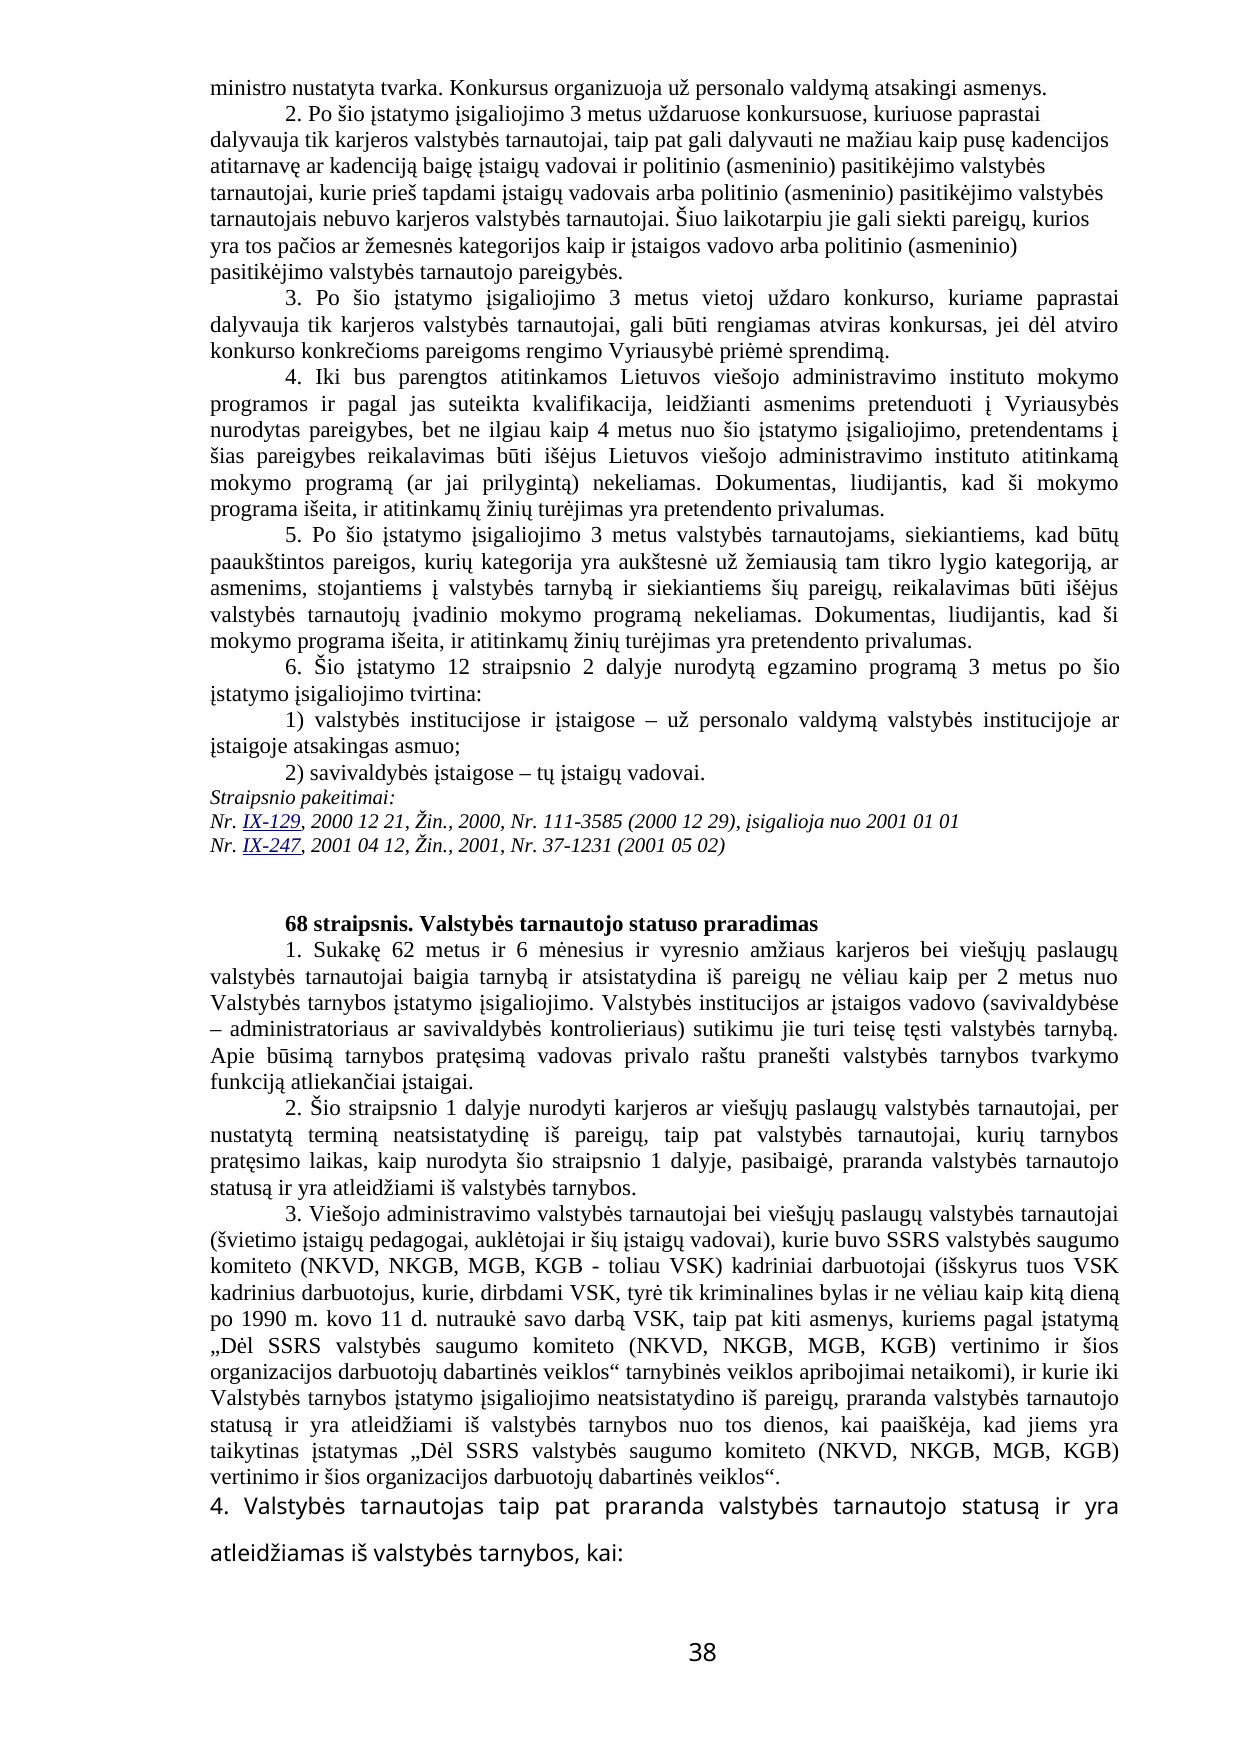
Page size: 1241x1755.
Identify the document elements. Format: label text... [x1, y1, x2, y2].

text ministro nustatyta tvarka. Konkursus organizuoja už personalo valdymą atsakingi asmenys. [210, 73, 1120, 100]
text Nr. IX-129, 2000 12 21, Žin., 2000, Nr. 111-3585 (2000 12 29), įsigalioja nuo 2001 01 01 [210, 809, 1120, 833]
text 2) savivaldybės įstaigose – tų įstaigų vadovai. [210, 759, 1120, 785]
text 2. Šio straipsnio 1 dalyje nurodyti karjeros ar viešųjų paslaugų valstybės tarnautojai, per nustatytą terminą neatsistatydinę iš pareigų, taip pat valstybės tarnautojai, kurių tarnybos pratęsimo laikas, kaip nurodyta šio straipsnio 1 dalyje, pasibaigė, praranda valstybės tarnautojo statusą ir yra atleidžiami iš valstybės tarnybos. [210, 1094, 1120, 1200]
text 3. Po šio įstatymo įsigaliojimo 3 metus vietoj uždaro konkurso, kuriame paprastai dalyvauja tik karjeros valstybės tarnautojai, gali būti rengiamas atviras konkursas, jei dėl atviro konkurso konkrečioms pareigoms rengimo Vyriausybė priėmė sprendimą. [210, 284, 1120, 363]
text 2. Po šio įstatymo įsigaliojimo 3 metus uždaruose konkursuose, kuriuose paprastai dalyvauja tik karjeros valstybės tarnautojai, taip pat gali dalyvauti ne mažiau kaip pusę kadencijos atitarnavę ar kadenciją baigę įstaigų vadovai ir politinio (asmeninio) pasitikėjimo valstybės tarnautojai, kurie prieš tapdami įstaigų vadovais arba politinio (asmeninio) pasitikėjimo valstybės tarnautojais nebuvo karjeros valstybės tarnautojai. Šiuo laikotarpiu jie gali siekti pareigų, kurios yra tos pačios ar žemesnės kategorijos kaip ir įstaigos vadovo arba politinio (asmeninio) pasitikėjimo valstybės tarnautojo pareigybės. [210, 100, 1120, 284]
text 4. Valstybės tarnautojas taip pat praranda valstybės tarnautojo statusą ir yra atleidžiamas iš valstybės tarnybos, kai: [210, 1490, 1120, 1568]
text Straipsnio pakeitimai: [210, 785, 1120, 809]
text 1) valstybės institucijose ir įstaigose – už personalo valdymą valstybės institucijoje ar įstaigoje atsakingas asmuo; [210, 706, 1120, 759]
text 6. Šio įstatymo 12 straipsnio 2 dalyje nurodytą egzamino programą 3 metus po šio įstatymo įsigaliojimo tvirtina: [210, 653, 1120, 706]
text 4. Iki bus parengtos atitinkamos Lietuvos viešojo administravimo instituto mokymo programos ir pagal jas suteikta kvalifikacija, leidžianti asmenims pretenduoti į Vyriausybės nurodytas pareigybes, bet ne ilgiau kaip 4 metus nuo šio įstatymo įsigaliojimo, pretendentams į šias pareigybes reikalavimas būti išėjus Lietuvos viešojo administravimo instituto atitinkamą mokymo programą (ar jai prilygintą) nekeliamas. Dokumentas, liudijantis, kad ši mokymo programa išeita, ir atitinkamų žinių turėjimas yra pretendento privalumas. [210, 363, 1120, 522]
text 68 straipsnis. Valstybės tarnautojo statuso praradimas [210, 910, 1120, 936]
text Nr. IX-247, 2001 04 12, Žin., 2001, Nr. 37-1231 (2001 05 02) [210, 833, 1120, 857]
text 3. Viešojo administravimo valstybės tarnautojai bei viešųjų paslaugų valstybės tarnautojai (švietimo įstaigų pedagogai, auklėtojai ir šių įstaigų vadovai), kurie buvo SSRS valstybės saugumo komiteto (NKVD, NKGB, MGB, KGB - toliau VSK) kadriniai darbuotojai (išskyrus tuos VSK kadrinius darbuotojus, kurie, dirbdami VSK, tyrė tik kriminalines bylas ir ne vėliau kaip kitą dieną po 1990 m. kovo 11 d. nutraukė savo darbą VSK, taip pat kiti asmenys, kuriems pagal įstatymą „Dėl SSRS valstybės saugumo komiteto (NKVD, NKGB, MGB, KGB) vertinimo ir šios organizacijos darbuotojų dabartinės veiklos“ tarnybinės veiklos apribojimai netaikomi), ir kurie iki Valstybės tarnybos įstatymo įsigaliojimo neatsistatydino iš pareigų, praranda valstybės tarnautojo statusą ir yra atleidžiami iš valstybės tarnybos nuo tos dienos, kai paaiškėja, kad jiems yra taikytinas įstatymas „Dėl SSRS valstybės saugumo komiteto (NKVD, NKGB, MGB, KGB) vertinimo ir šios organizacijos darbuotojų dabartinės veiklos“. [210, 1200, 1120, 1490]
text 1. Sukakę 62 metus ir 6 mėnesius ir vyresnio amžiaus karjeros bei viešųjų paslaugų valstybės tarnautojai baigia tarnybą ir atsistatydina iš pareigų ne vėliau kaip per 2 metus nuo Valstybės tarnybos įstatymo įsigaliojimo. Valstybės institucijos ar įstaigos vadovo (savivaldybėse – administratoriaus ar savivaldybės kontrolieriaus) sutikimu jie turi teisę tęsti valstybės tarnybą. Apie būsimą tarnybos pratęsimą vadovas privalo raštu pranešti valstybės tarnybos tvarkymo funkciją atliekančiai įstaigai. [210, 936, 1120, 1094]
text 5. Po šio įstatymo įsigaliojimo 3 metus valstybės tarnautojams, siekiantiems, kad būtų paaukštintos pareigos, kurių kategorija yra aukštesnė už žemiausią tam tikro lygio kategoriją, ar asmenims, stojantiems į valstybės tarnybą ir siekiantiems šių pareigų, reikalavimas būti išėjus valstybės tarnautojų įvadinio mokymo programą nekeliamas. Dokumentas, liudijantis, kad ši mokymo programa išeita, ir atitinkamų žinių turėjimas yra pretendento privalumas. [210, 522, 1120, 653]
